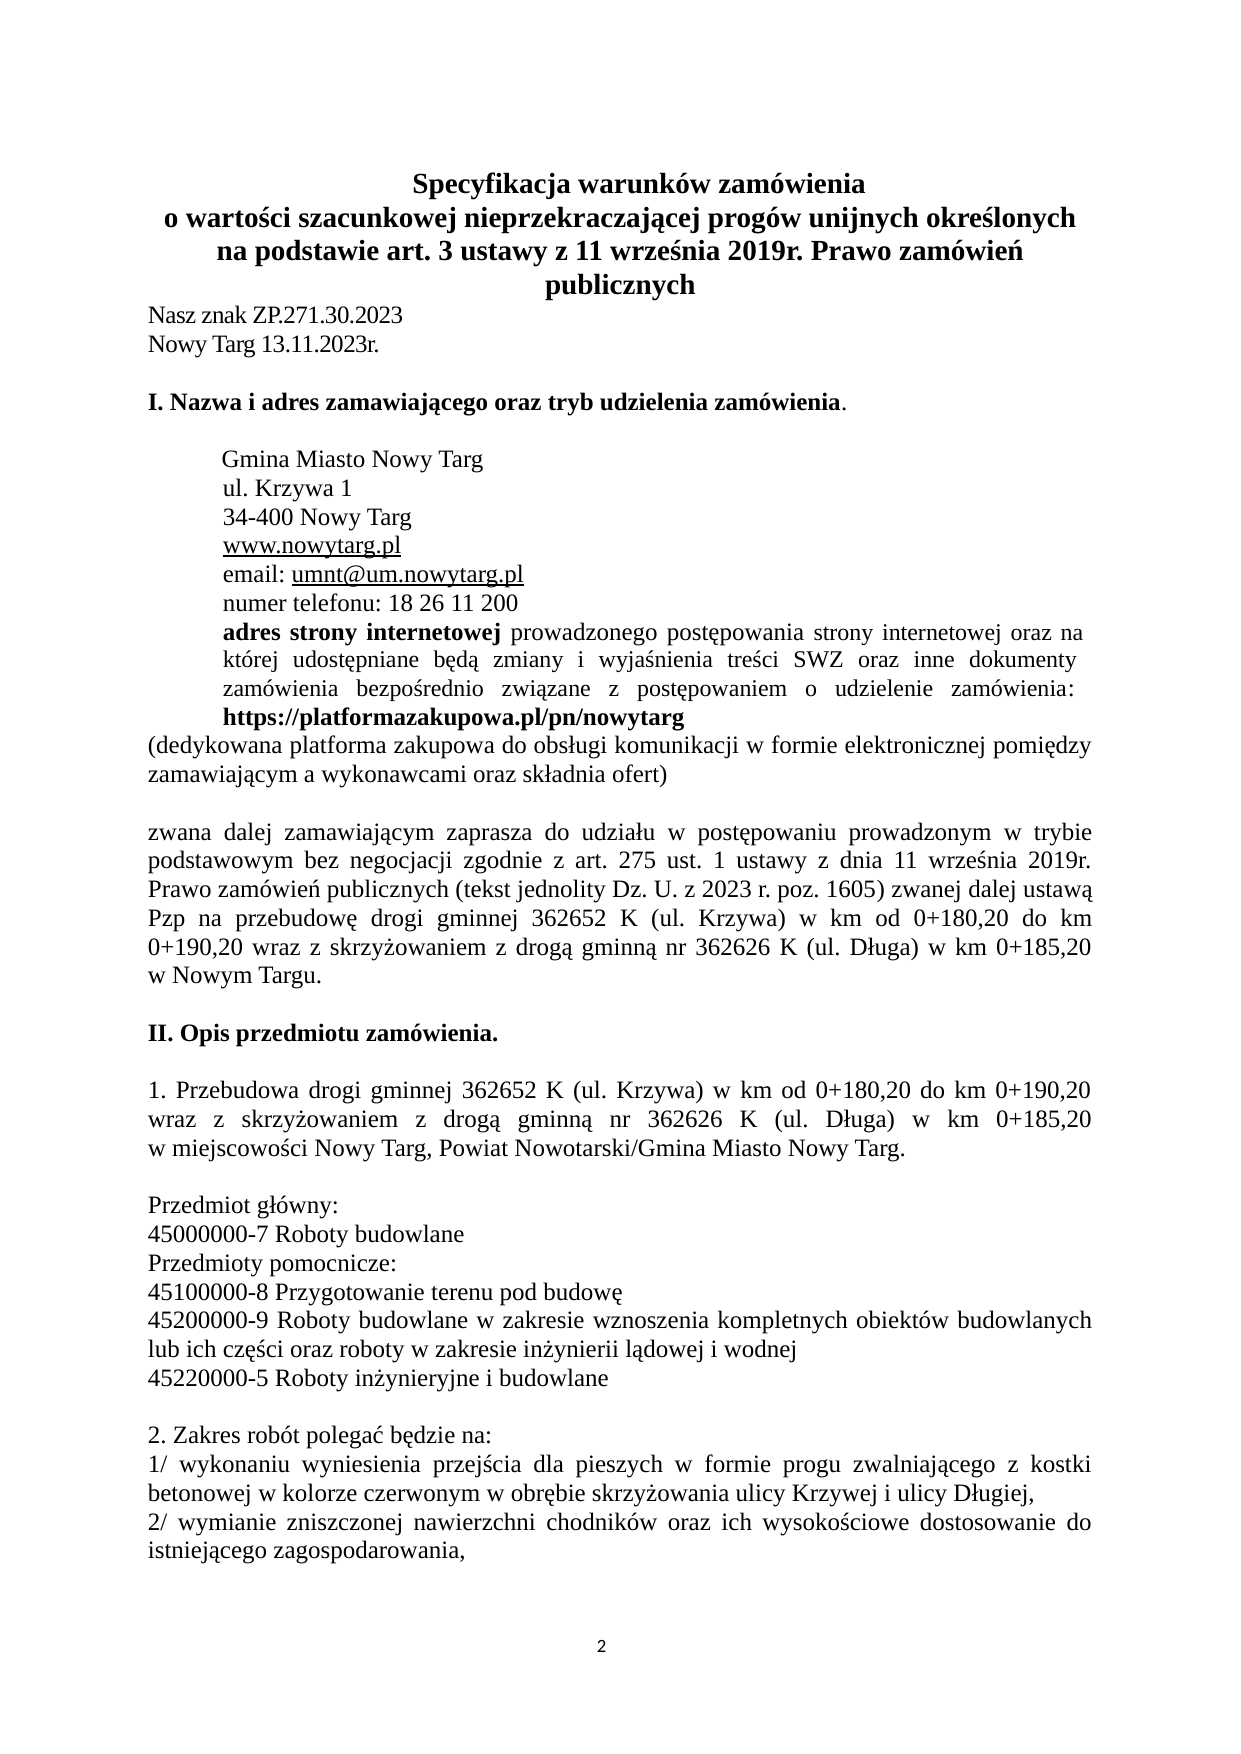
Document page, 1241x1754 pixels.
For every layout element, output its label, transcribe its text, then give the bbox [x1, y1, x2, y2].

text Nasz znak ZP.271.30.2023 [148, 300, 1093, 329]
text 45000000-7 Roboty budowlane [148, 1219, 1093, 1248]
text adres strony internetowej prowadzonego postępowania strony internetowej oraz na której udostępniane będą zmiany i wyjaśnienia treści SWZ oraz inne dokumenty zamówienia bezpośrednio związane z postępowaniem o udzielenie zamówienia: https://platformazakupowa.pl/pn/nowytarg [148, 617, 1093, 730]
text email: umnt@um.nowytarg.pl [148, 559, 1093, 588]
text 34-400 Nowy Targ [148, 502, 1093, 530]
text 45100000-8 Przygotowanie terenu pod budowę [148, 1277, 1093, 1305]
text I. Nazwa i adres zamawiającego oraz tryb udzielenia zamówienia. [148, 387, 1093, 415]
text www.nowytarg.pl [148, 530, 1093, 559]
text Przedmioty pomocnicze: [148, 1248, 1093, 1277]
text Nowy Targ 13.11.2023r. [148, 329, 1093, 358]
text Specyfikacja warunków zamówienia [185, 166, 1093, 200]
list 2/ wymianie zniszczonej nawierzchni chodników oraz ich wysokościowe dostosowanie do istniejącego zagospodarowania, [148, 1507, 1093, 1564]
text numer telefonu: 18 26 11 200 [148, 588, 1093, 617]
text zwana dalej zamawiającym zaprasza do udziału w postępowaniu prowadzonym w trybie podstawowym bez negocjacji zgodnie z art. 275 ust. 1 ustawy z dnia 11 września 2019r. Prawo zamówień publicznych (tekst jednolity Dz. U. z 2023 r. poz. 1605) zwanej dalej ustawą Pzp na przebudowę drogi gminnej 362652 K (ul. Krzywa) w km od 0+180,20 do km 0+190,20 wraz z skrzyżowaniem z drogą gminną nr 362626 K (ul. Długa) w km 0+185,20 w Nowym Targu. [148, 817, 1093, 989]
text Gmina Miasto Nowy Targ [221, 444, 1093, 473]
text ul. Krzywa 1 [148, 473, 1093, 502]
text II. Opis przedmiotu zamówienia. [148, 1018, 1093, 1047]
text 45200000-9 Roboty budowlane w zakresie wznoszenia kompletnych obiektów budowlanych lub ich części oraz roboty w zakresie inżynierii lądowej i wodnej [148, 1305, 1093, 1363]
text 1. Przebudowa drogi gminnej 362652 K (ul. Krzywa) w km od 0+180,20 do km 0+190,20 wraz z skrzyżowaniem z drogą gminną nr 362626 K (ul. Długa) w km 0+185,20 w miejscowości Nowy Targ, Powiat Nowotarski/Gmina Miasto Nowy Targ. [148, 1075, 1093, 1162]
list 1/ wykonaniu wyniesienia przejścia dla pieszych w formie progu zwalniającego z kostki betonowej w kolorze czerwonym w obrębie skrzyżowania ulicy Krzywej i ulicy Długiej, [148, 1449, 1093, 1507]
text Przedmiot główny: [148, 1190, 1093, 1219]
text o wartości szacunkowej nieprzekraczającej progów unijnych określonych na podstawie art. 3 ustawy z 11 września 2019r. Prawo zamówień publicznych [148, 200, 1093, 300]
text 2. Zakres robót polegać będzie na: [148, 1420, 1093, 1449]
text (dedykowana platforma zakupowa do obsługi komunikacji w formie elektronicznej pomiędzy zamawiającym a wykonawcami oraz składnia ofert) [148, 730, 1093, 788]
text 45220000-5 Roboty inżynieryjne i budowlane [148, 1363, 1093, 1392]
